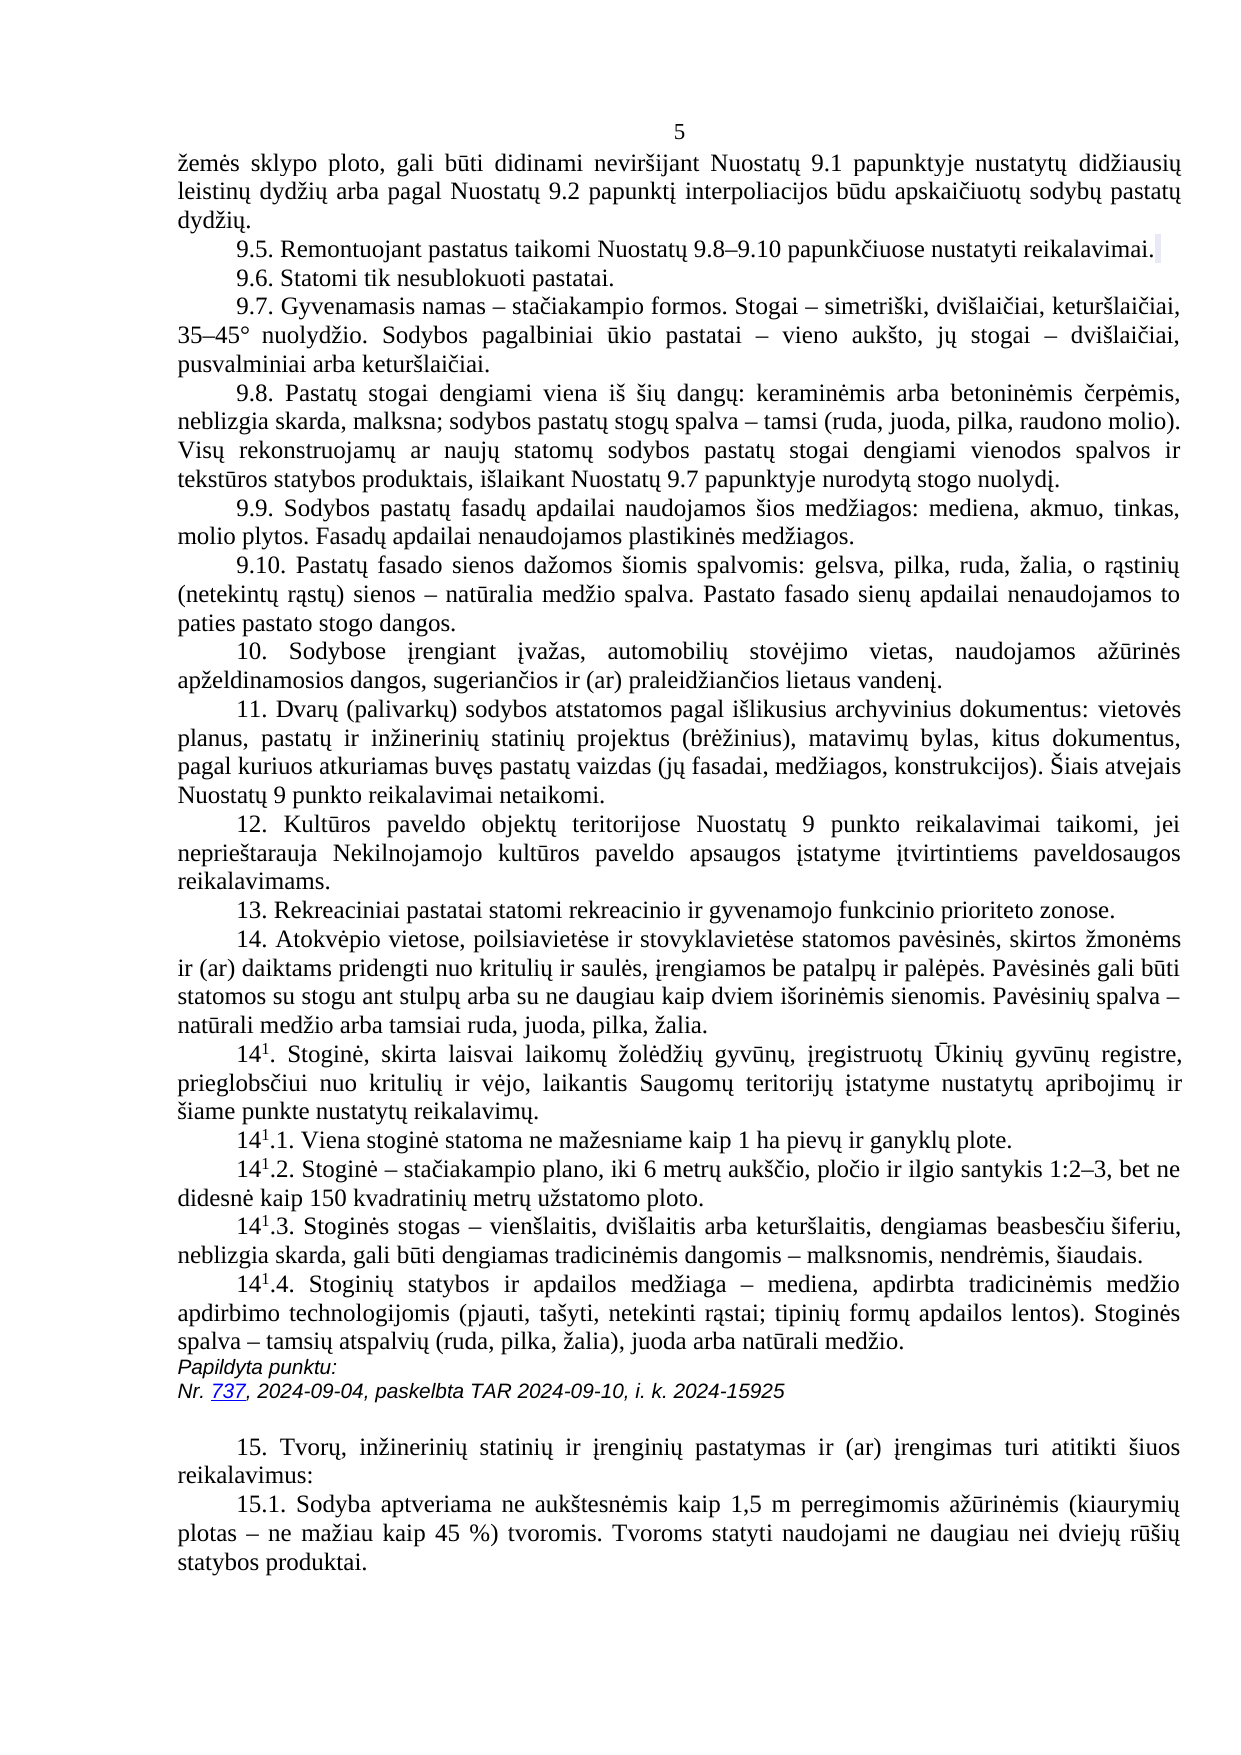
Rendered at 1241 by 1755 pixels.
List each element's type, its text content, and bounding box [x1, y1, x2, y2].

text 141.4. Stoginių statybos ir apdailos medžiaga – mediena, apdirbta tradicinėmis medžio apdirbimo technologijomis (pjauti, tašyti, netekinti rąstai; tipinių formų apdailos lentos). Stoginės spalva – tamsių atspalvių (ruda, pilka, žalia), juoda arba natūrali medžio. [177, 1269, 1181, 1355]
text 13. Rekreaciniai pastatai statomi rekreacinio ir gyvenamojo funkcinio prioriteto zonose. [177, 895, 1181, 924]
text Papildyta punktu: [177, 1355, 1181, 1379]
text 15.1. Sodyba aptveriama ne aukštesnėmis kaip 1,5 m perregimomis ažūrinėmis (kiaurymių plotas – ne mažiau kaip 45 %) tvoromis. Tvoroms statyti naudojami ne daugiau nei dviejų rūšių statybos produktai. [177, 1489, 1181, 1576]
text 15. Tvorų, inžinerinių statinių ir įrenginių pastatymas ir (ar) įrengimas turi atitikti šiuos reikalavimus: [177, 1432, 1181, 1489]
text 9.7. Gyvenamasis namas – stačiakampio formos. Stogai – simetriški, dvišlaičiai, keturšlaičiai, 35–45° nuolydžio. Sodybos pagalbiniai ūkio pastatai – vieno aukšto, jų stogai – dvišlaičiai, pusvalminiai arba keturšlaičiai. [177, 291, 1181, 378]
text 9.9. Sodybos pastatų fasadų apdailai naudojamos šios medžiagos: mediena, akmuo, tinkas, molio plytos. Fasadų apdailai nenaudojamos plastikinės medžiagos. [177, 493, 1181, 550]
text 9.5. Remontuojant pastatus taikomi Nuostatų 9.8–9.10 papunkčiuose nustatyti reikalavimai. [177, 234, 1181, 263]
text 9.10. Pastatų fasado sienos dažomos šiomis spalvomis: gelsva, pilka, ruda, žalia, o rąstinių (netekintų rąstų) sienos – natūralia medžio spalva. Pastato fasado sienų apdailai nenaudojamos to paties pastato stogo dangos. [177, 550, 1181, 636]
text 141. Stoginė, skirta laisvai laikomų žolėdžių gyvūnų, įregistruotų Ūkinių gyvūnų registre, prieglobsčiui nuo kritulių ir vėjo, laikantis Saugomų teritorijų įstatyme nustatytų apribojimų ir šiame punkte nustatytų reikalavimų. [177, 1039, 1183, 1125]
text Nr. 737, 2024-09-04, paskelbta TAR 2024-09-10, i. k. 2024-15925 [177, 1379, 1181, 1403]
text 141.1. Viena stoginė statoma ne mažesniame kaip 1 ha pievų ir ganyklų plote. [177, 1125, 1183, 1154]
text 141.2. Stoginė – stačiakampio plano, iki 6 metrų aukščio, pločio ir ilgio santykis 1:2–3, bet ne didesnė kaip 150 kvadratinių metrų užstatomo ploto. [177, 1154, 1181, 1211]
text 10. Sodybose įrengiant įvažas, automobilių stovėjimo vietas, naudojamos ažūrinės apželdinamosios dangos, sugeriančios ir (ar) praleidžiančios lietaus vandenį. [177, 636, 1181, 694]
text žemės sklypo ploto, gali būti didinami neviršijant Nuostatų 9.1 papunktyje nustatytų didžiausių leistinų dydžių arba pagal Nuostatų 9.2 papunktį interpoliacijos būdu apskaičiuotų sodybų pastatų dydžių. [177, 148, 1181, 234]
text 9.8. Pastatų stogai dengiami viena iš šių dangų: keraminėmis arba betoninėmis čerpėmis, neblizgia skarda, malksna; sodybos pastatų stogų spalva – tamsi (ruda, juoda, pilka, raudono molio). Visų rekonstruojamų ar naujų statomų sodybos pastatų stogai dengiami vienodos spalvos ir tekstūros statybos produktais, išlaikant Nuostatų 9.7 papunktyje nurodytą stogo nuolydį. [177, 378, 1181, 493]
text 12. Kultūros paveldo objektų teritorijose Nuostatų 9 punkto reikalavimai taikomi, jei neprieštarauja Nekilnojamojo kultūros paveldo apsaugos įstatyme įtvirtintiems paveldosaugos reikalavimams. [177, 809, 1181, 895]
text 11. Dvarų (palivarkų) sodybos atstatomos pagal išlikusius archyvinius dokumentus: vietovės planus, pastatų ir inžinerinių statinių projektus (brėžinius), matavimų bylas, kitus dokumentus, pagal kuriuos atkuriamas buvęs pastatų vaizdas (jų fasadai, medžiagos, konstrukcijos). Šiais atvejais Nuostatų 9 punkto reikalavimai netaikomi. [177, 694, 1181, 809]
text 141.3. Stoginės stogas – vienšlaitis, dvišlaitis arba keturšlaitis, dengiamas beasbesčiu šiferiu, neblizgia skarda, gali būti dengiamas tradicinėmis dangomis – malksnomis, nendrėmis, šiaudais. [177, 1211, 1181, 1269]
text 9.6. Statomi tik nesublokuoti pastatai. [177, 263, 1181, 291]
text 14. Atokvėpio vietose, poilsiavietėse ir stovyklavietėse statomos pavėsinės, skirtos žmonėms ir (ar) daiktams pridengti nuo kritulių ir saulės, įrengiamos be patalpų ir palėpės. Pavėsinės gali būti statomos su stogu ant stulpų arba su ne daugiau kaip dviem išorinėmis sienomis. Pavėsinių spalva – natūrali medžio arba tamsiai ruda, juoda, pilka, žalia. [177, 924, 1181, 1039]
